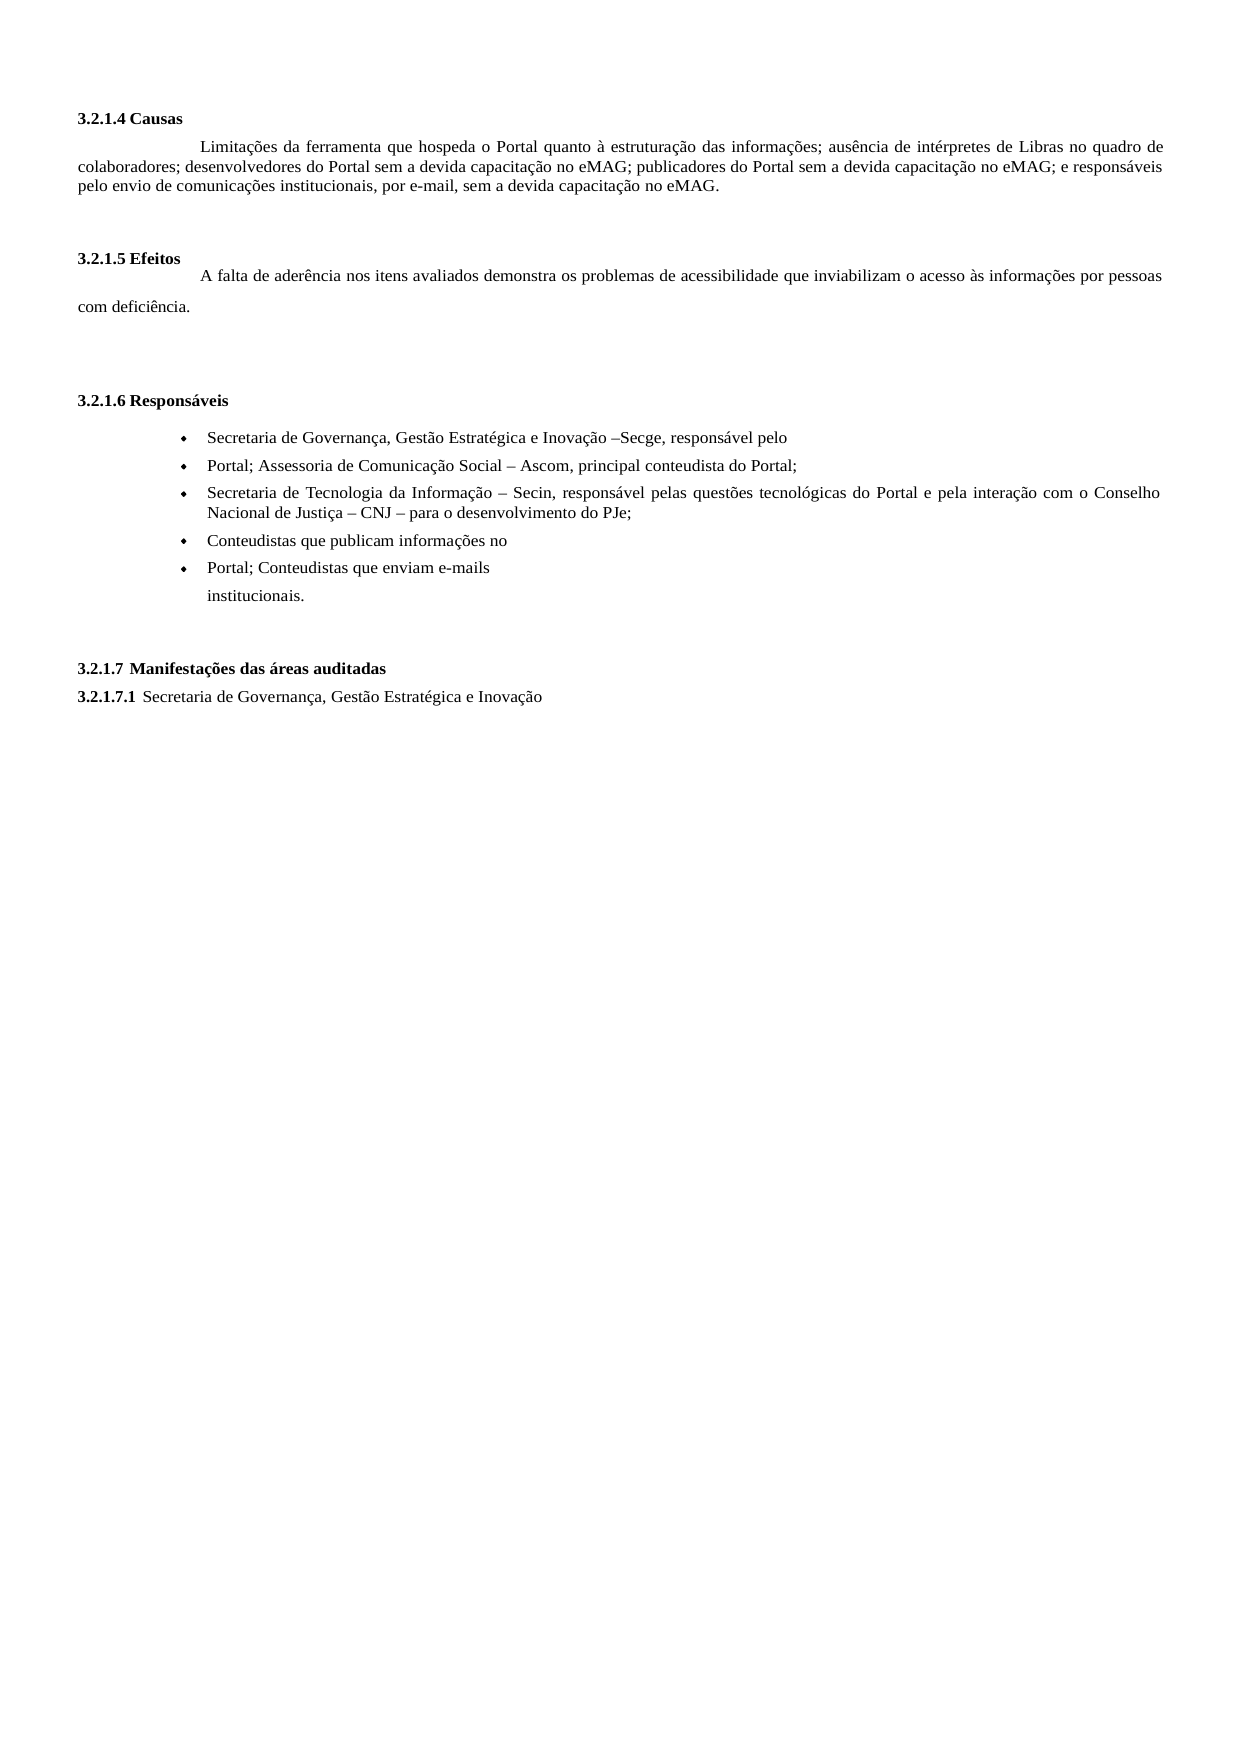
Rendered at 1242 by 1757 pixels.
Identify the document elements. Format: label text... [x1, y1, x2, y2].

list Secretaria de Governança, Gestão Estratégica e Inovação [77, 687, 1183, 706]
subtitle Responsáveis [77, 391, 1183, 410]
subtitle Causas [77, 109, 1183, 128]
text colaboradores; desenvolvedores do Portal sem a devida capacitação no eMAG; publicadores do Portal sem a devida capacitação no eMAG; e responsáveis pelo envio de comunicações institucionais, por e-mail, sem a devida capacitação no eMAG. [78, 156, 1164, 195]
subtitle Manifestações das áreas auditadas [77, 659, 1183, 678]
text Conteudistas que publicam informações no Portal; Conteudistas que enviam e-mails institucionais. [207, 530, 556, 605]
text Secretaria de Governança, Gestão Estratégica e Inovação –Secge, responsável pelo Portal; Assessoria de Comunicação Social – Ascom, principal conteudista do Portal; [207, 428, 830, 475]
subtitle Efeitos [77, 249, 192, 268]
text Secretaria de Tecnologia da Informação – Secin, responsável pelas questões tecnológicas do Portal e pela interação com o Conselho Nacional de Justiça – CNJ – para o desenvolvimento do PJe; [207, 483, 1163, 522]
text com deficiência. [78, 296, 192, 316]
text Limitações da ferramenta que hospeda o Portal quanto à estruturação das informações; ausência de intérpretes de Libras no quadro de [200, 137, 1183, 156]
text A falta de aderência nos itens avaliados demonstra os problemas de acessibilidade que inviabilizam o acesso às informações por pessoas [200, 266, 1183, 285]
